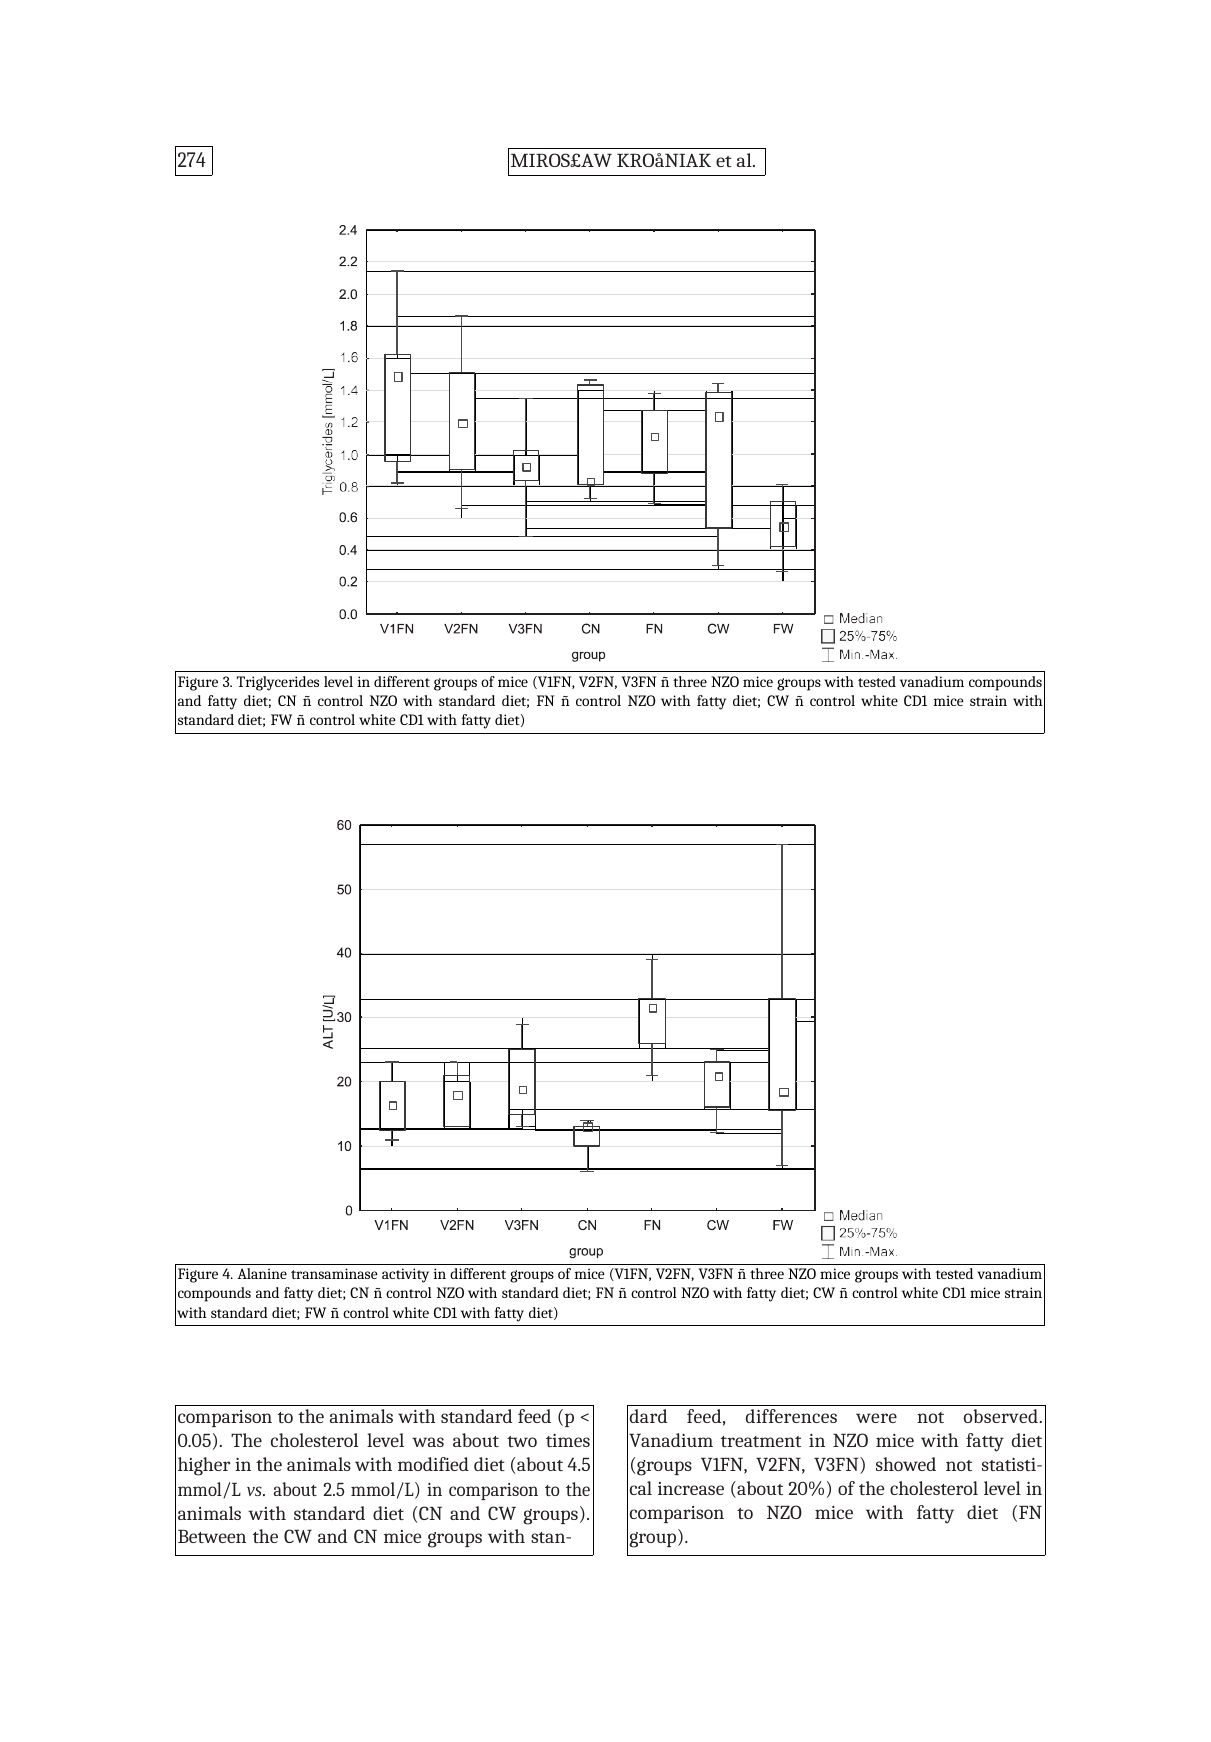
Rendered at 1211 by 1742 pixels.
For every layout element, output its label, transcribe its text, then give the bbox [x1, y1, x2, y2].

text Figure 4. Alanine transaminase activity in different groups of mice (V1FN, V2FN, V3FN ñ three NZO mice groups with tested vanadium compounds and fatty diet; CN ñ control NZO with standard diet; FN ñ control NZO with fatty diet; CW ñ control white CD1 mice strain with standard diet; FW ñ control white CD1 with fatty diet) [177, 1266, 1042, 1322]
text MIROS£AW KROåNIAK et al. [510, 150, 765, 172]
text dard feed, differences were not observed. Vanadium treatment in NZO mice with fatty diet (groups V1FN, V2FN, V3FN) showed not statisti- cal increase (about 20%) of the cholesterol level in comparison to NZO mice with fatty diet (FN group). [629, 1406, 1043, 1548]
picture [821, 1210, 897, 1259]
text comparison to the animals with standard feed (p < 0.05). The cholesterol level was about two times higher in the animals with modified diet (about 4.5 mmol/L vs. about 2.5 mmol/L) in comparison to the animals with standard diet (CN and CW groups). Between the CW and CN mice groups with stan- [177, 1406, 591, 1549]
picture [322, 352, 369, 495]
text 274 [177, 148, 212, 173]
picture [821, 613, 897, 662]
text Figure 3. Triglycerides level in different groups of mice (V1FN, V2FN, V3FN ñ three NZO mice groups with tested vanadium compounds and fatty diet; CN ñ control NZO with standard diet; FN ñ control NZO with fatty diet; CW ñ control white CD1 mice strain with standard diet; FW ñ control white CD1 with fatty diet) [177, 673, 1042, 730]
